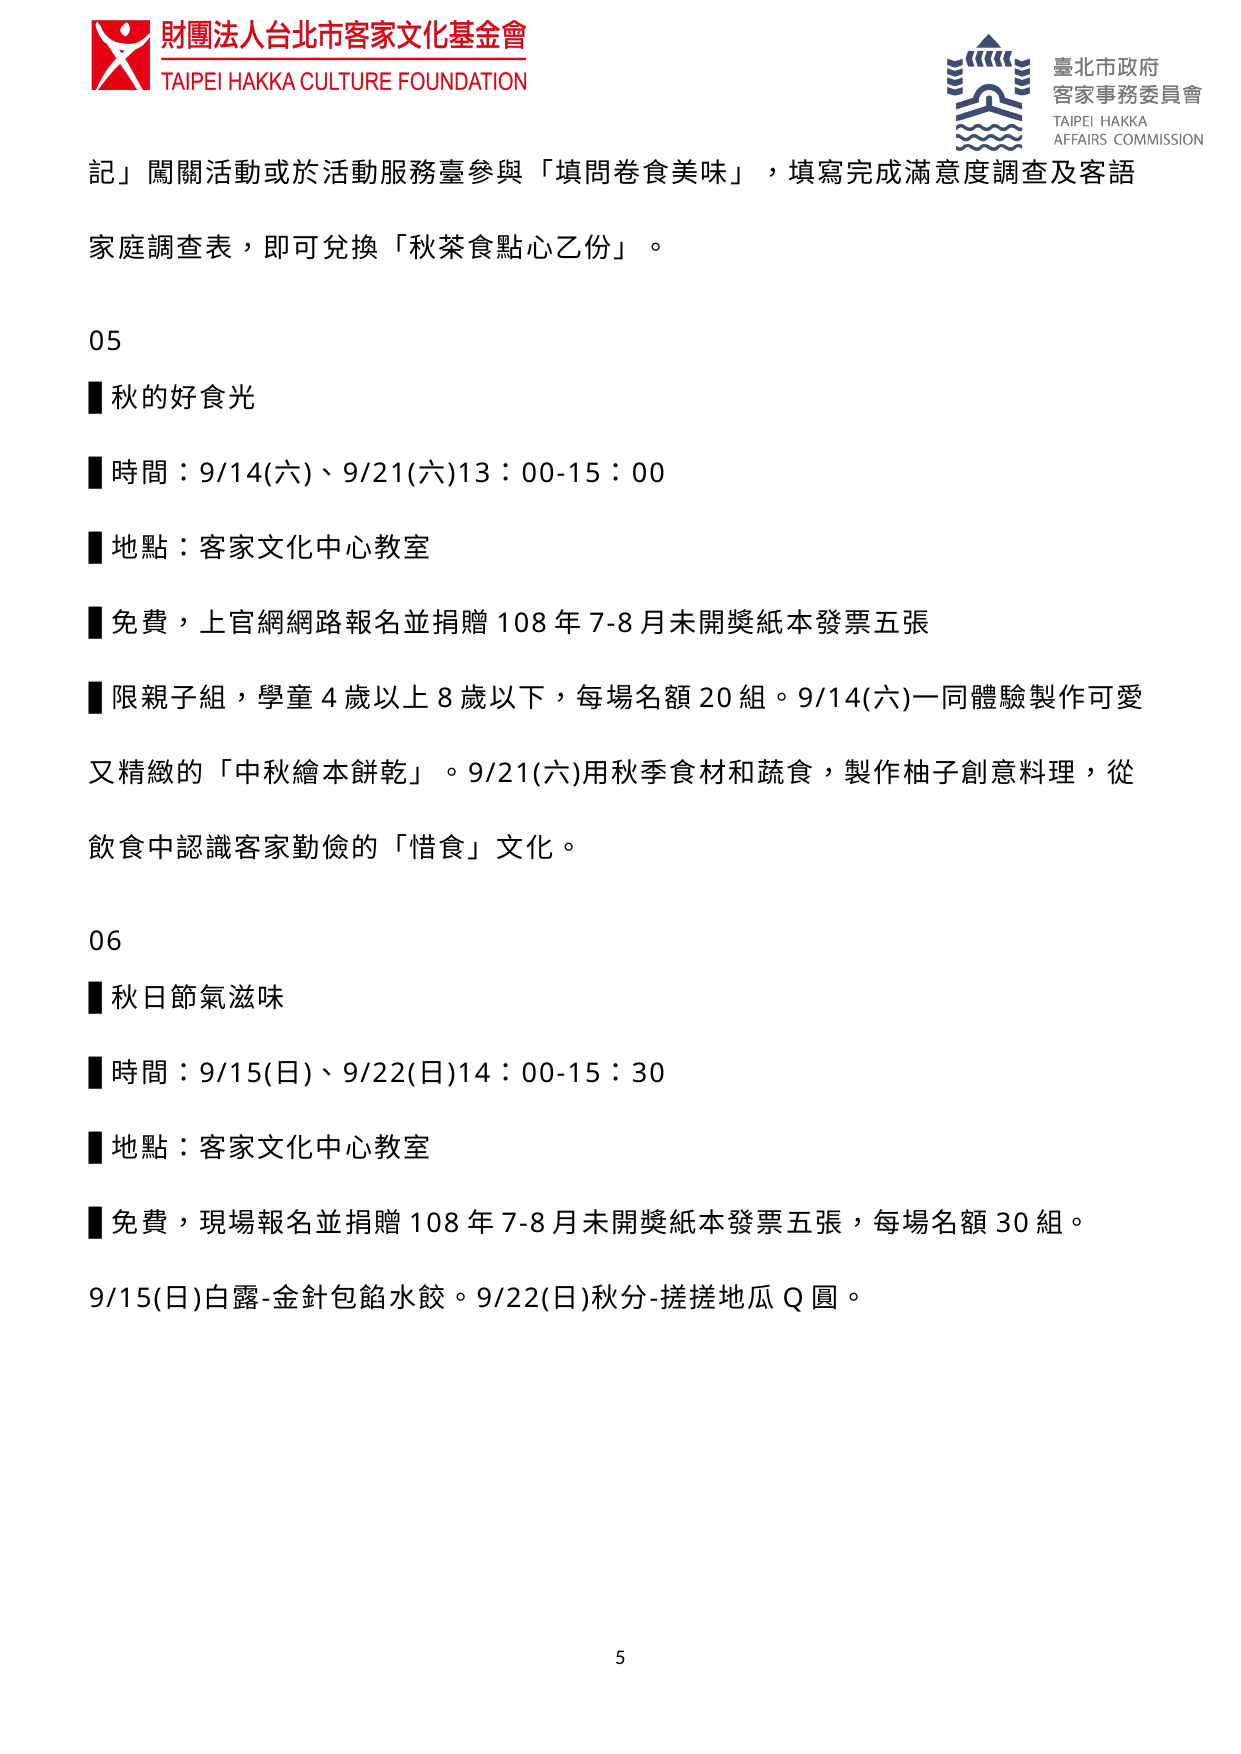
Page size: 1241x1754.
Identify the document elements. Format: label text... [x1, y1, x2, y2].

text ▋限親子組，學童4歲以上8歲以下，每場名額20組。9/14(六)一同體驗製作可愛又精緻的「中秋繪本餅乾」。9/21(六)用秋季食材和蔬食，製作柚子創意料理，從飲食中認識客家勤儉的「惜食」文化。 [89, 652, 1152, 877]
text ▋秋日節氣滋味 [89, 952, 1152, 1027]
text 05 [89, 314, 1152, 352]
picture [91, 20, 526, 90]
text ▋地點：客家文化中心教室 [89, 502, 1152, 577]
picture [907, 0, 1241, 193]
text ▋時間：9/15(日)、9/22(日)14：00-15：30 [89, 1027, 1152, 1102]
text ▋免費，現場報名並捐贈108年7-8月未開奬紙本發票五張，每場名額30組。9/15(日)白露-金針包餡水餃。9/22(日)秋分-搓搓地瓜Q圓。 [89, 1177, 1152, 1327]
text ▋地點：客家文化中心教室 [89, 1102, 1152, 1177]
text ▋免費，上官網網路報名並捐贈108年7-8月未開奬紙本發票五張 [89, 577, 1152, 652]
text 06 [89, 914, 1152, 952]
text ▋秋的好食光 [89, 352, 1152, 427]
text 記」闖關活動或於活動服務臺參與「填問卷食美味」，填寫完成滿意度調查及客語家庭調查表，即可兌換「秋茶食點心乙份」。 [89, 127, 1152, 277]
text ▋時間：9/14(六)、9/21(六)13：00-15：00 [89, 427, 1152, 502]
